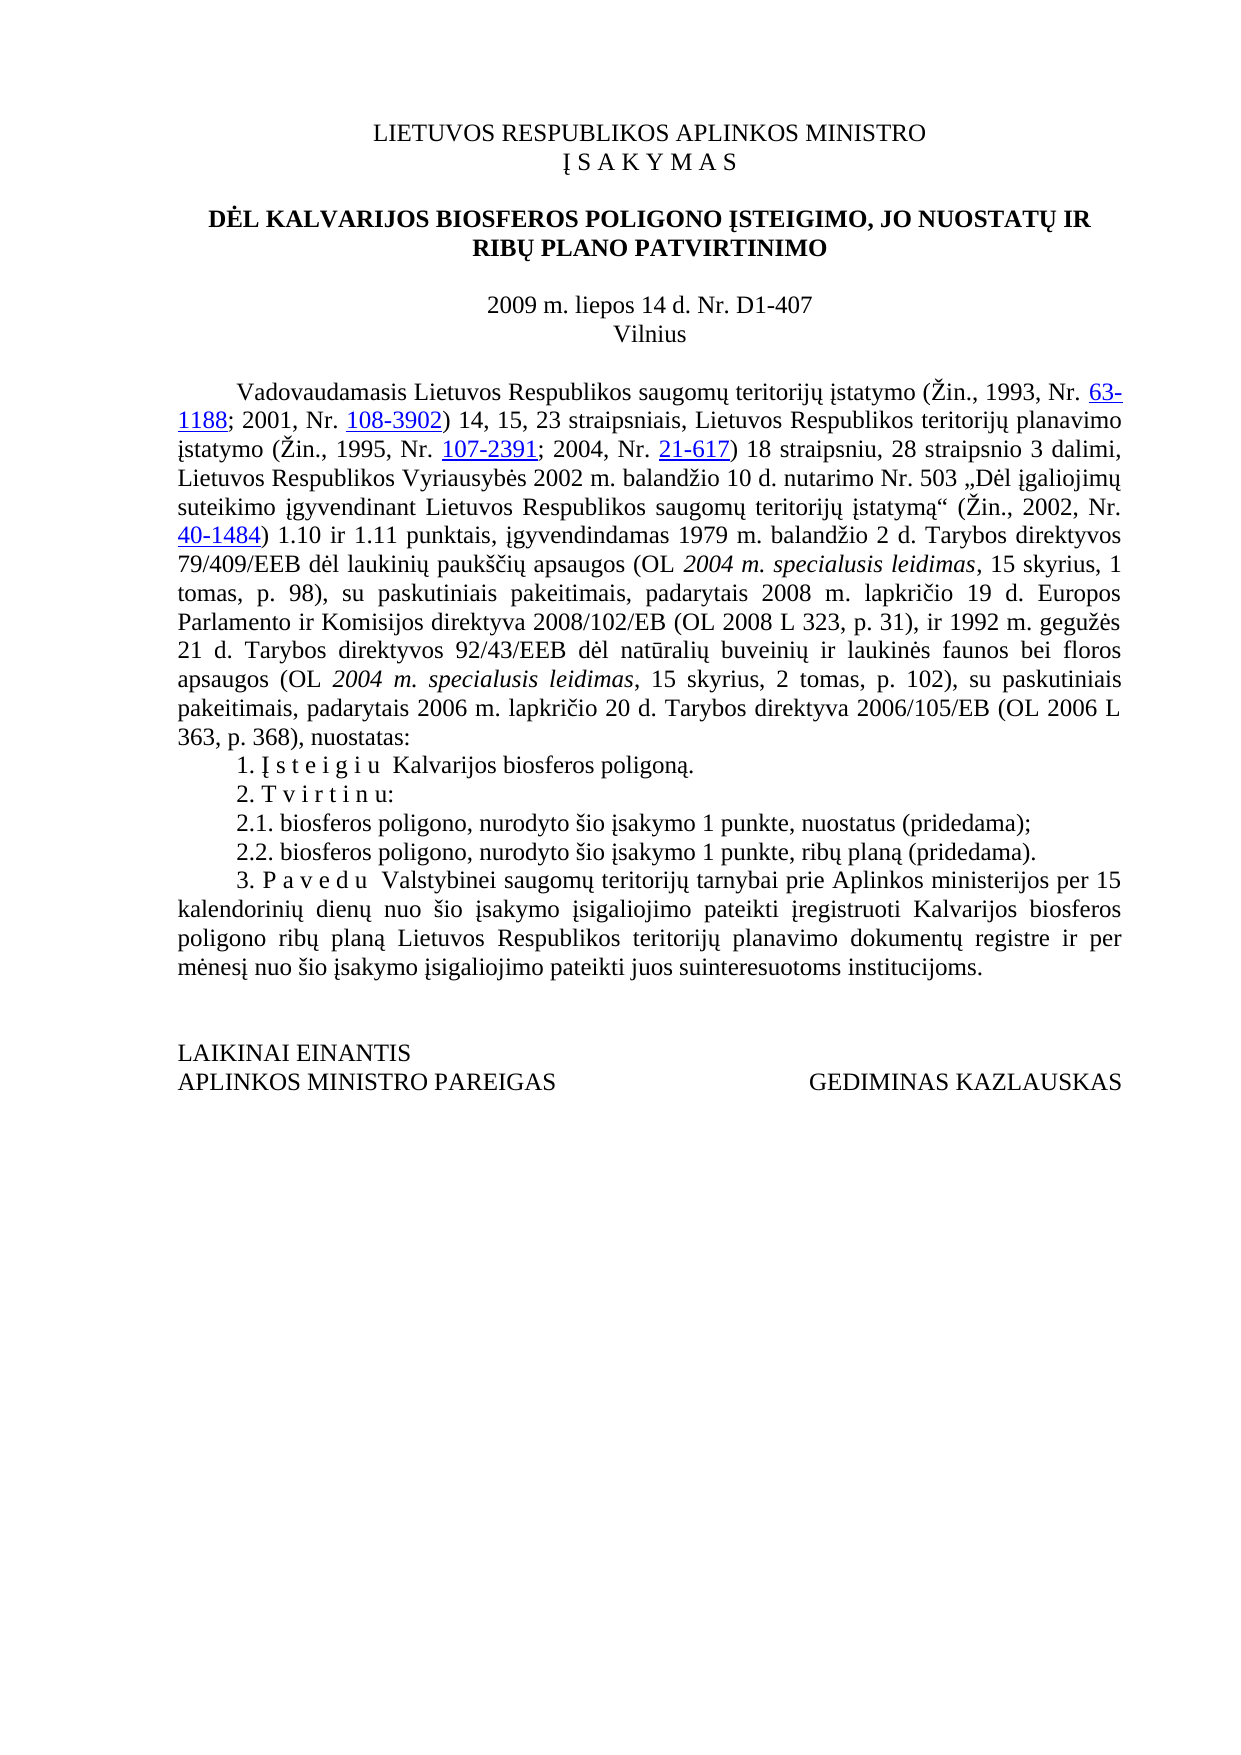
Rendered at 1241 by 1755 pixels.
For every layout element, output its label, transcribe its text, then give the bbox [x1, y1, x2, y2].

text Vadovaudamasis Lietuvos Respublikos saugomų teritorijų įstatymo (Žin., 1993, Nr. 63-1188; 2001, Nr. 108-3902) 14, 15, 23 straipsniais, Lietuvos Respublikos teritorijų planavimo įstatymo (Žin., 1995, Nr. 107-2391; 2004, Nr. 21-617) 18 straipsniu, 28 straipsnio 3 dalimi, Lietuvos Respublikos Vyriausybės 2002 m. balandžio 10 d. nutarimo Nr. 503 „Dėl įgaliojimų suteikimo įgyvendinant Lietuvos Respublikos saugomų teritorijų įstatymą“ (Žin., 2002, Nr. 40-1484) 1.10 ir 1.11 punktais, įgyvendindamas 1979 m. balandžio 2 d. Tarybos direktyvos 79/409/EEB dėl laukinių paukščių apsaugos (OL 2004 m. specialusis leidimas, 15 skyrius, 1 tomas, p. 98), su paskutiniais pakeitimais, padarytais 2008 m. lapkričio 19 d. Europos Parlamento ir Komisijos direktyva 2008/102/EB (OL 2008 L 323, p. 31), ir 1992 m. gegužės 21 d. Tarybos direktyvos 92/43/EEB dėl natūralių buveinių ir laukinės faunos bei floros apsaugos (OL 2004 m. specialusis leidimas, 15 skyrius, 2 tomas, p. 102), su paskutiniais pakeitimais, padarytais 2006 m. lapkričio 20 d. Tarybos direktyva 2006/105/EB (OL 2006 L 363, p. 368), nuostatas: [177, 377, 1122, 751]
text 2.2. biosferos poligono, nurodyto šio įsakymo 1 punkte, ribų planą (pridedama). [177, 837, 1122, 866]
text 2. Tvirtinu: [177, 779, 1122, 808]
text 1. Įsteigiu Kalvarijos biosferos poligoną. [177, 751, 1122, 779]
text aplinkos ministro pareigas Gediminas Kazlauskas [177, 1067, 1122, 1096]
text 3. Pavedu Valstybinei saugomų teritorijų tarnybai prie Aplinkos ministerijos per 15 kalendorinių dienų nuo šio įsakymo įsigaliojimo pateikti įregistruoti Kalvarijos biosferos poligono ribų planą Lietuvos Respublikos teritorijų planavimo dokumentų registre ir per mėnesį nuo šio įsakymo įsigaliojimo pateikti juos suinteresuotoms institucijoms. [177, 866, 1122, 981]
text Laikinai einantis [177, 1038, 1122, 1067]
text LIETUVOS RESPUBLIKOS APLINKOS MINISTRO [177, 118, 1122, 147]
text 2009 m. liepos 14 d. Nr. D1-407 [177, 291, 1122, 319]
text ĮSAKYMAS [177, 147, 1122, 176]
text Vilnius [177, 319, 1122, 348]
text DĖL KALVARIJOS BIOSFEROS POLIGONO ĮSTEIGIMO, JO NUOSTATŲ IR RIBŲ PLANO PATVIRTINIMO [177, 204, 1122, 262]
text 2.1. biosferos poligono, nurodyto šio įsakymo 1 punkte, nuostatus (pridedama); [177, 808, 1122, 837]
